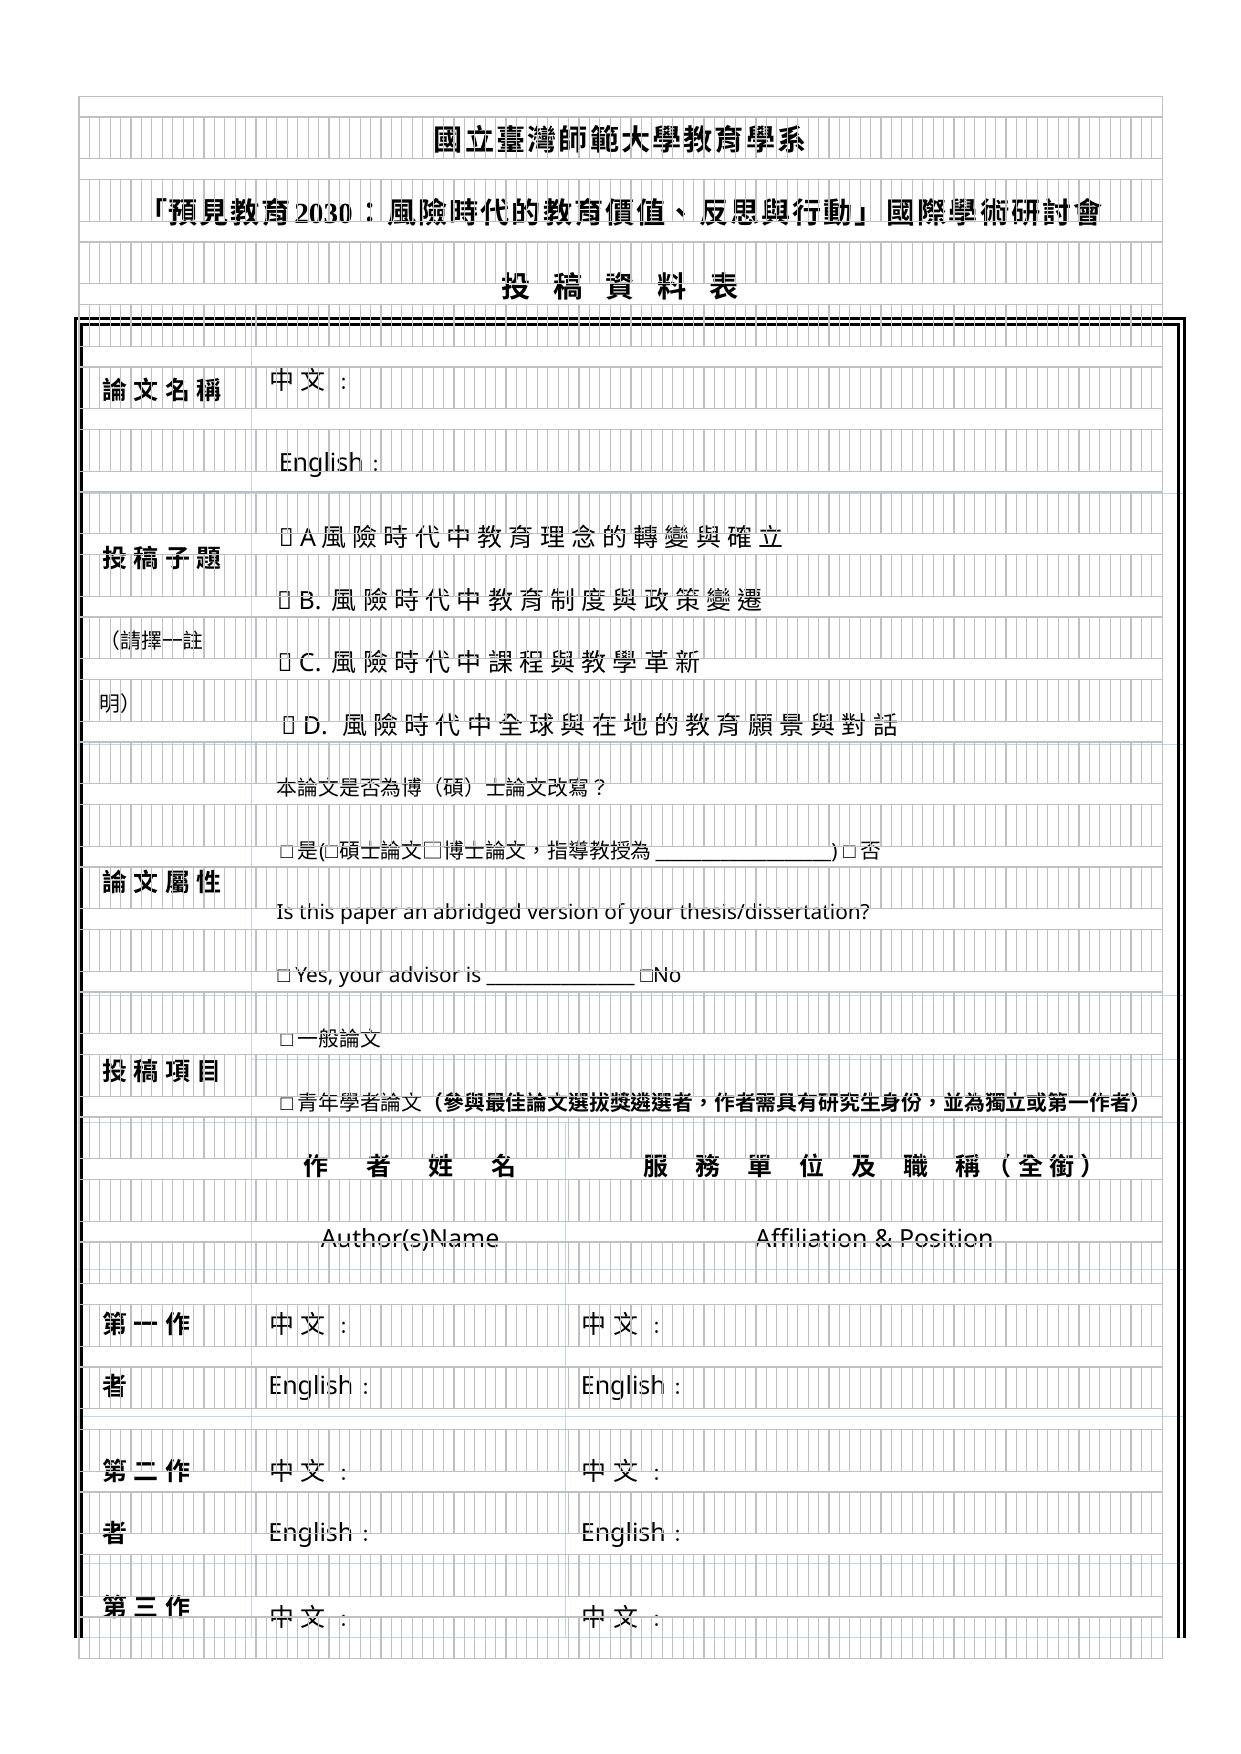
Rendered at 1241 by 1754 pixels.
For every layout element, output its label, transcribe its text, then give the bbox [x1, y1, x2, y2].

table_cell  A風險時代中教育理念的轉變與確立  B. 風險時代中教育制度與政策變遷  C. 風險時代中課程與教學革新  D. 風險時代中全球與在地的教育願景與對話 [252, 722, 1162, 741]
table_header 中文﹕ English﹕ [382, 430, 391, 471]
table_header 論文名稱 [173, 430, 183, 471]
table_cell 中文﹕ English﹕ [423, 1430, 433, 1471]
text 投 稿 資 料 表 [423, 243, 433, 283]
table_cell 中文﹕ English﹕ [252, 1284, 565, 1304]
text 國立臺灣師範大學教育學系 [965, 118, 974, 158]
table_cell 中文﹕ English﹕ [590, 1493, 599, 1533]
table_cell 中文﹕ English﹕ [715, 1430, 724, 1471]
table_header 中文﹕ English﹕ [298, 368, 308, 408]
table_cell 論文屬性 [163, 930, 172, 971]
text 投 稿 資 料 表 [1080, 243, 1089, 283]
table_cell [267, 996, 276, 1033]
table_cell 第二作 者 [121, 1430, 130, 1471]
table_cell [132, 1180, 141, 1221]
table_cell 投稿項目 [215, 996, 224, 1033]
table_cell 中文﹕ English﹕ [736, 1430, 745, 1471]
table_cell 論文屬性 [142, 805, 151, 846]
table_cell 第三作 者 [116, 1597, 170, 1616]
table_header 中文﹕ English﹕ [340, 368, 349, 408]
table_header 論文名稱 [194, 368, 203, 408]
text 投 稿 資 料 表 [527, 243, 537, 283]
text 投 稿 資 料 表 [705, 243, 714, 283]
table_cell 投稿子題 （請擇一註明） [236, 680, 245, 721]
text 國立臺灣師範大學教育學系 [257, 118, 266, 158]
table_cell 中文﹕ English﹕ [434, 1493, 443, 1533]
table_header 中文﹕ English﹕ [600, 430, 610, 471]
table_cell 第二作 者 [142, 1430, 151, 1462]
table_header 中文﹕ English﹕ [746, 430, 755, 471]
table_cell 第三作 者 [90, 1618, 99, 1637]
table_cell 第一作 者 [152, 1270, 162, 1283]
table_cell [913, 996, 922, 1033]
table_cell [83, 1222, 251, 1241]
table_cell 投稿子題 （請擇一註明） [132, 680, 141, 721]
table_cell 論文屬性 [205, 892, 214, 908]
text 投 稿 資 料 表 [1007, 243, 1016, 283]
table_cell [434, 996, 443, 1033]
text 投 稿 資 料 表 [1142, 243, 1151, 283]
table_cell 第一作 者 [173, 1368, 183, 1408]
text 國立臺灣師範大學教育學系 [621, 118, 630, 158]
table_cell 投稿子題 （請擇一註明） [194, 555, 203, 596]
text 投 稿 資 料 表 [996, 243, 1005, 283]
table_cell 中文﹕ English﹕ [371, 1493, 380, 1533]
table_cell 中文﹕ English﹕ [986, 1493, 995, 1533]
table_cell 投稿子題 （請擇一註明） [173, 560, 183, 596]
table_cell [173, 1180, 183, 1221]
text 投 稿 資 料 表 [611, 243, 620, 280]
table_cell 中文﹕ English﹕ [1059, 1368, 1068, 1408]
table_header 中文﹕ English﹕ [705, 430, 714, 471]
table_header 中文﹕ English﹕ [330, 368, 339, 408]
table_cell 中文﹕ English﹕ [1152, 1493, 1162, 1533]
table_cell 第一作 者 [173, 1270, 183, 1283]
table_cell [882, 996, 891, 1033]
table_cell 中文﹕ English﹕ [580, 1430, 589, 1471]
table_cell [163, 1123, 172, 1158]
table_cell 中文﹕ English﹕ [590, 1368, 599, 1408]
table_cell 投稿項目 [142, 1073, 151, 1096]
table_header 中文﹕ English﹕ [1059, 368, 1068, 408]
table_cell 投稿項目 [111, 996, 120, 1033]
table_cell 中文﹕ English﹕ [486, 1564, 495, 1596]
table_header 中文﹕ English﹕ [444, 368, 453, 408]
table_cell [486, 996, 495, 1033]
table_cell 中文﹕ English﹕ [1132, 1493, 1141, 1533]
table_header 論文名稱 [246, 368, 251, 408]
table_header 中文﹕ English﹕ [663, 430, 672, 471]
table_cell 中文﹕ English﹕ [361, 1430, 370, 1471]
table_cell 中文﹕ English﹕ [944, 1305, 953, 1346]
table_cell 中文﹕ English﹕ [444, 1564, 453, 1596]
table_cell 投稿子題 （請擇一註明） [111, 494, 120, 533]
text 國立臺灣師範大學教育學系 [423, 118, 433, 158]
table_header 中文﹕ English﹕ [725, 430, 735, 471]
table_header 論文名稱 [205, 430, 214, 471]
text 投 稿 資 料 表 [1069, 243, 1078, 283]
text 國立臺灣師範大學教育學系 [1027, 118, 1037, 158]
text 國立臺灣師範大學教育學系 [486, 118, 495, 158]
table_cell [871, 996, 880, 1033]
table_cell 中文﹕ English﹕ [777, 1564, 787, 1596]
table_cell 論文屬性 [152, 805, 162, 846]
table_cell 論文屬性 [111, 879, 120, 908]
table_cell 中文﹕ English﹕ [611, 1430, 620, 1471]
table_cell 中文﹕ English﹕ [1080, 1493, 1089, 1533]
table_cell 第一作 者 [246, 1368, 251, 1408]
table_cell [163, 1180, 172, 1221]
table_cell [996, 996, 1005, 1033]
table_cell 投稿子題 （請擇一註明） [132, 618, 141, 658]
text 投 稿 資 料 表 [194, 243, 203, 283]
table_cell 中文﹕ English﹕ [652, 1305, 662, 1346]
table_cell 中文﹕ English﹕ [1080, 1430, 1089, 1471]
table_cell 中文﹕ English﹕ [652, 1564, 662, 1596]
text 投 稿 資 料 表 [923, 243, 933, 283]
table_cell 第三作 者 [205, 1564, 214, 1596]
table_cell 中文﹕ English﹕ [882, 1493, 891, 1533]
table_cell 第三作 者 [246, 1564, 251, 1596]
table_cell 中文﹕ English﹕ [861, 1493, 870, 1533]
text 國立臺灣師範大學教育學系 [100, 118, 110, 158]
text 投 稿 資 料 表 [840, 243, 849, 283]
table_header 論文名稱 [225, 430, 235, 471]
table_cell 論文屬性 [215, 868, 224, 908]
table_cell 第一作 者 [83, 1409, 251, 1416]
table_cell 論文屬性 [111, 930, 120, 971]
text 投 稿 資 料 表 [236, 243, 245, 283]
table_header 論文名稱 [246, 430, 251, 471]
table_cell 中文﹕ English﹕ [892, 1430, 901, 1471]
table_cell [475, 996, 485, 1033]
text 國立臺灣師範大學教育學系 [1080, 118, 1089, 158]
table_cell 中文﹕ English﹕ [871, 1564, 880, 1596]
table_cell [1121, 996, 1130, 1033]
table_cell 中文﹕ English﹕ [1163, 1417, 1177, 1563]
table_header 論文名稱 [194, 430, 203, 471]
table_cell 中文﹕ English﹕ [871, 1368, 880, 1408]
table_cell 中文﹕ English﹕ [1152, 1564, 1162, 1596]
table_cell 服 務 單 位 及 職 稱（全銜） Affiliation & Position [566, 1159, 1162, 1179]
table_cell [194, 1123, 203, 1158]
table_cell [684, 996, 693, 1033]
table_cell 第一作 者 [90, 1305, 99, 1346]
table_cell 中文﹕ English﹕ [840, 1430, 849, 1471]
table_cell 中文﹕ English﹕ [580, 1368, 589, 1408]
table_cell 第二作 者 [90, 1493, 99, 1533]
text 國立臺灣師範大學教育學系 [1059, 118, 1068, 158]
text 國立臺灣師範大學教育學系 [861, 118, 870, 158]
table_cell 論文屬性 [100, 930, 110, 971]
table_cell [850, 996, 860, 1033]
table_cell [205, 1243, 214, 1269]
table_cell  A風險時代中教育理念的轉變與確立  B. 風險時代中教育制度與政策變遷  C. 風險時代中課程與教學革新  D. 風險時代中全球與在地的教育願景與對話 [252, 534, 1162, 554]
table_cell 中文﹕ English﹕ [767, 1305, 776, 1346]
table_cell 中文﹕ English﹕ [402, 1368, 412, 1408]
text 投 稿 資 料 表 [767, 243, 776, 283]
table_cell 第三作 者 [132, 1564, 141, 1596]
table_cell 中文﹕ English﹕ [423, 1305, 433, 1346]
text 國立臺灣師範大學教育學系 [767, 118, 776, 158]
table_header 中文﹕ English﹕ [757, 430, 766, 471]
table_cell 中文﹕ English﹕ [538, 1305, 547, 1346]
table_cell 論文屬性 [236, 868, 245, 908]
table_cell [1059, 996, 1068, 1033]
table_header 中文﹕ English﹕ [517, 430, 526, 471]
table_header 論文名稱 [90, 430, 99, 471]
table_cell 中文﹕ English﹕ [475, 1305, 485, 1346]
table_header 中文﹕ English﹕ [1121, 430, 1130, 471]
table_cell 中文﹕ English﹕ [840, 1493, 849, 1533]
text 國立臺灣師範大學教育學系 [1048, 118, 1058, 158]
table_header 論文名稱 [111, 368, 120, 384]
table_cell 論文屬性 [225, 930, 235, 971]
table_cell 第二作 者 [173, 1493, 183, 1533]
table_cell [173, 1123, 183, 1158]
table_cell 投稿子題 （請擇一註明） [163, 494, 172, 533]
table_header 中文﹕ English﹕ [902, 430, 912, 471]
text 投 稿 資 料 表 [538, 243, 547, 283]
table_cell 中文﹕ English﹕ [298, 1430, 308, 1471]
table_header 中文﹕ English﹕ [1132, 430, 1141, 471]
table_cell 中文﹕ English﹕ [871, 1305, 880, 1346]
table_header 中文﹕ English﹕ [934, 430, 943, 471]
table_cell 中文﹕ English﹕ [788, 1368, 797, 1408]
table_cell [548, 996, 558, 1033]
table_cell 中文﹕ English﹕ [986, 1430, 995, 1471]
text 國立臺灣師範大學教育學系 [590, 118, 599, 158]
table_cell [1069, 996, 1078, 1033]
table_header 中文﹕ English﹕ [319, 368, 328, 408]
table_cell [382, 996, 391, 1033]
table_cell 中文﹕ English﹕ [288, 1368, 297, 1408]
table_cell 中文﹕ English﹕ [319, 1493, 328, 1533]
table_cell 第二作 者 [236, 1430, 245, 1471]
text 投 稿 資 料 表 [225, 243, 235, 283]
table_cell 中文﹕ English﹕ [1017, 1305, 1026, 1346]
table_cell 中文﹕ English﹕ [996, 1368, 1005, 1408]
table_cell 論文屬性 [132, 868, 141, 908]
text 投 稿 資 料 表 [1048, 243, 1058, 283]
text 投 稿 資 料 表 [496, 243, 505, 283]
table_cell 中文﹕ English﹕ [590, 1564, 599, 1596]
table_cell 中文﹕ English﹕ [309, 1493, 318, 1533]
text 投 稿 資 料 表 [715, 243, 724, 274]
table_cell 論文屬性 [246, 745, 251, 783]
table_header 中文﹕ English﹕ [830, 368, 839, 408]
table_cell 中文﹕ English﹕ [382, 1564, 391, 1596]
text 國立臺灣師範大學教育學系 [152, 118, 162, 158]
table_cell [965, 996, 974, 1033]
table_cell 中文﹕ English﹕ [1163, 1270, 1177, 1416]
table_cell [236, 1123, 245, 1158]
table_header 中文﹕ English﹕ [632, 430, 641, 471]
table_header 中文﹕ English﹕ [350, 430, 360, 459]
table_cell 中文﹕ English﹕ [288, 1305, 297, 1346]
table_cell [246, 1180, 251, 1221]
text 投 稿 資 料 表 [361, 243, 370, 283]
text 國立臺灣師範大學教育學系 [267, 118, 276, 158]
table_cell 中文﹕ English﹕ [465, 1430, 474, 1471]
text 投 稿 資 料 表 [319, 243, 328, 283]
table_cell [725, 996, 735, 1033]
table_cell [90, 1123, 99, 1158]
table_cell 中文﹕ English﹕ [475, 1368, 485, 1408]
table_header 中文﹕ English﹕ [642, 430, 651, 471]
table_cell □青年學者論文（參與最佳論文選拔獎遴選者，作者需具有研究生身份，並為獨立或第一作者） [252, 1097, 1162, 1116]
table_cell 中文﹕ English﹕ [725, 1493, 735, 1533]
table_header 論文名稱 [132, 368, 141, 408]
table_cell 論文屬性 [83, 972, 251, 991]
table_cell 中文﹕ English﹕ [413, 1305, 422, 1346]
table_header 論文名稱 [83, 368, 89, 408]
text 國立臺灣師範大學教育學系 [163, 118, 172, 158]
table_cell 中文﹕ English﹕ [600, 1430, 610, 1471]
table_cell 中文﹕ English﹕ [569, 1430, 578, 1471]
text 投 稿 資 料 表 [267, 243, 276, 283]
text 投 稿 資 料 表 [121, 243, 130, 283]
table_cell 中文﹕ English﹕ [382, 1305, 391, 1346]
text 國立臺灣師範大學教育學系 [121, 118, 130, 158]
table_cell 投稿子題 （請擇一註明） [142, 560, 151, 596]
table_cell 中文﹕ English﹕ [830, 1368, 839, 1408]
table_cell 投稿子題 （請擇一註明） [121, 494, 130, 533]
text 國立臺灣師範大學教育學系 [330, 118, 339, 158]
table_cell [517, 996, 526, 1033]
table_cell 論文屬性 [90, 868, 99, 908]
table_cell 投稿子題 （請擇一註明） [100, 555, 110, 596]
table_header 論文名稱 [173, 400, 183, 408]
table_cell 中文﹕ English﹕ [252, 1347, 565, 1366]
table_cell [527, 996, 537, 1033]
table_cell 第二作 者 [100, 1493, 110, 1533]
table_cell [1048, 996, 1058, 1033]
table_cell 中文﹕ English﹕ [632, 1564, 641, 1596]
table_cell 投稿項目 [205, 1080, 214, 1096]
table_header 中文﹕ English﹕ [569, 368, 578, 408]
table_header 中文﹕ English﹕ [621, 430, 630, 471]
text 投 稿 資 料 表 [288, 243, 297, 283]
table_cell [809, 996, 818, 1033]
table_cell [423, 996, 433, 1033]
text 投 稿 資 料 表 [892, 243, 901, 283]
table_cell 中文﹕ English﹕ [673, 1564, 683, 1596]
table_cell 第一作 者 [83, 1284, 251, 1304]
table_cell 中文﹕ English﹕ [1111, 1368, 1120, 1408]
table_cell 論文屬性 [142, 888, 151, 908]
table_cell [611, 996, 620, 1033]
table_header 論文名稱 [163, 430, 172, 471]
table_cell [121, 1180, 130, 1221]
table_cell 中文﹕ English﹕ [1111, 1493, 1120, 1533]
table_cell 投稿項目 [100, 996, 110, 1033]
table_cell 中文﹕ English﹕ [632, 1430, 641, 1471]
table_cell 本論文是否為博（碩）士論文改寫？ □是(□碩士論文□博士論文，指導教授為___________________) □否 Is this paper an abridged version of your thesis/dissertation? □ Yes, your advisor is ________________ □No [1163, 745, 1177, 995]
table_header 中文﹕ English﹕ [705, 368, 714, 408]
table_cell 論文屬性 [83, 847, 251, 866]
table_cell 第三作 者 [142, 1618, 151, 1637]
table_header 中文﹕ English﹕ [444, 430, 453, 471]
table_cell 中文﹕ English﹕ [642, 1564, 651, 1596]
text 國立臺灣師範大學教育學系 [944, 118, 953, 158]
table_cell 中文﹕ English﹕ [413, 1430, 422, 1471]
table_cell 第二作 者 [225, 1430, 235, 1471]
text 國立臺灣師範大學教育學系 [840, 118, 849, 158]
table_cell 論文屬性 [225, 868, 235, 908]
table_header 中文﹕ English﹕ [632, 368, 641, 408]
table_header 中文﹕ English﹕ [944, 368, 953, 408]
table_header 中文﹕ English﹕ [798, 430, 808, 471]
table_cell 論文屬性 [100, 805, 110, 846]
table_cell 中文﹕ English﹕ [642, 1305, 651, 1346]
table_cell 中文﹕ English﹕ [621, 1564, 630, 1596]
table_header 中文﹕ English﹕ [819, 368, 828, 408]
text 投 稿 資 料 表 [694, 243, 703, 283]
table_cell 中文﹕ English﹕ [507, 1368, 516, 1408]
table_cell 中文﹕ English﹕ [913, 1305, 922, 1346]
table_header 中文﹕ English﹕ [986, 430, 995, 471]
table_header 中文﹕ English﹕ [382, 368, 391, 408]
table_header 中文﹕ English﹕ [402, 368, 412, 408]
table_cell 中文﹕ English﹕ [652, 1493, 662, 1529]
table_cell 本論文是否為博（碩）士論文改寫？ □是(□碩士論文□博士論文，指導教授為___________________) □否 Is this paper an abridged version of your thesis/dissertation? □ Yes, your advisor is ________________ □No [252, 972, 1162, 991]
table_cell 中文﹕ English﹕ [566, 1284, 1162, 1304]
text 投 稿 資 料 表 [934, 243, 943, 283]
table_cell 投稿子題 （請擇一註明） [205, 680, 214, 721]
table_cell 第二作 者 [173, 1430, 183, 1467]
table_cell [392, 996, 401, 1033]
table_cell 中文﹕ English﹕ [975, 1493, 985, 1533]
table_cell 中文﹕ English﹕ [684, 1564, 693, 1596]
table_cell 論文屬性 [121, 745, 130, 783]
table_cell 中文﹕ English﹕ [319, 1564, 328, 1596]
table_cell 投稿項目 [90, 1055, 99, 1096]
table_cell 第三作 者 [83, 1618, 89, 1637]
text 投 稿 資 料 表 [850, 243, 860, 283]
table_header 論文名稱 [83, 409, 251, 429]
table_cell [444, 996, 453, 1033]
table_cell 中文﹕ English﹕ [548, 1430, 558, 1471]
table_header 論文名稱 [246, 326, 251, 346]
table_cell 中文﹕ English﹕ [1121, 1493, 1130, 1533]
table_cell 中文﹕ English﹕ [1007, 1564, 1016, 1596]
table_cell [1142, 996, 1151, 1033]
table_cell 中文﹕ English﹕ [580, 1564, 589, 1596]
table_header 論文名稱 [132, 430, 141, 471]
table_cell 中文﹕ English﹕ [632, 1368, 641, 1408]
table_cell 中文﹕ English﹕ [252, 1417, 565, 1429]
table_cell 中文﹕ English﹕ [1121, 1305, 1130, 1346]
table_cell 第一作 者 [215, 1368, 224, 1408]
text 投 稿 資 料 表 [725, 243, 735, 274]
text 投 稿 資 料 表 [402, 243, 412, 283]
table_cell 第三作 者 [142, 1564, 151, 1596]
table_header 中文﹕ English﹕ [559, 368, 568, 408]
table_cell 作 者 姓 名 Author(s)Name [252, 1222, 565, 1241]
table_cell 第一作 者 [100, 1270, 110, 1283]
table_cell 論文屬性 [163, 805, 172, 846]
table_cell 中文﹕ English﹕ [1163, 1564, 1177, 1637]
table_cell 中文﹕ English﹕ [830, 1493, 839, 1533]
table_cell 中文﹕ English﹕ [267, 1305, 276, 1346]
table_header 論文名稱 [83, 347, 251, 366]
table_header 中文﹕ English﹕ [600, 368, 610, 408]
table_cell 中文﹕ English﹕ [340, 1305, 349, 1346]
table_cell 論文屬性 [225, 805, 235, 846]
table_cell 中文﹕ English﹕ [580, 1305, 589, 1346]
table_cell 第一作 者 [142, 1368, 151, 1408]
table_cell 中文﹕ English﹕ [673, 1305, 683, 1346]
table_cell 中文﹕ English﹕ [527, 1564, 537, 1596]
table_header 中文﹕ English﹕ [309, 430, 318, 462]
table_header 中文﹕ English﹕ [475, 430, 485, 471]
table_cell 論文屬性 [215, 805, 224, 846]
table_cell 第一作 者 [111, 1270, 120, 1283]
table_cell 中文﹕ English﹕ [663, 1368, 672, 1408]
table_cell 投稿項目 [205, 996, 214, 1033]
text 國立臺灣師範大學教育學系 [705, 118, 714, 158]
table_header 中文﹕ English﹕ [288, 368, 297, 408]
text 投 稿 資 料 表 [1038, 243, 1047, 283]
table_cell 投稿項目 [152, 1055, 162, 1096]
table_header 論文名稱 [236, 430, 245, 471]
table_cell 論文屬性 [90, 745, 99, 783]
text 國立臺灣師範大學教育學系 [111, 118, 120, 158]
text 國立臺灣師範大學教育學系 [455, 118, 464, 158]
table_header 中文﹕ English﹕ [1027, 368, 1037, 408]
table_cell [590, 996, 599, 1033]
table_cell 中文﹕ English﹕ [611, 1564, 620, 1596]
table_cell 投稿項目 [173, 996, 183, 1033]
table_cell 中文﹕ English﹕ [923, 1430, 933, 1471]
table_cell 投稿子題 （請擇一註明） [215, 555, 224, 596]
text 投 稿 資 料 表 [163, 243, 172, 283]
table_cell 中文﹕ English﹕ [1142, 1430, 1151, 1471]
table_cell 中文﹕ English﹕ [517, 1430, 526, 1471]
table_cell 中文﹕ English﹕ [517, 1305, 526, 1346]
table_cell 中文﹕ English﹕ [1059, 1564, 1068, 1596]
table_header 中文﹕ English﹕ [996, 368, 1005, 408]
table_header 中文﹕ English﹕ [1038, 368, 1047, 408]
text 國立臺灣師範大學教育學系 [184, 118, 193, 158]
table_cell 論文屬性 [173, 805, 183, 846]
table_cell [184, 1123, 193, 1158]
table_cell [955, 996, 964, 1033]
text 國立臺灣師範大學教育學系 [194, 118, 203, 158]
table_header 論文名稱 [142, 396, 151, 408]
text 投 稿 資 料 表 [100, 243, 110, 283]
table_header 中文﹕ English﹕ [298, 430, 308, 471]
table_cell 中文﹕ English﹕ [465, 1564, 474, 1596]
table_header 論文名稱 [142, 326, 151, 346]
table_header 中文﹕ English﹕ [871, 368, 880, 408]
table_cell 中文﹕ English﹕ [350, 1430, 360, 1471]
table_cell [83, 1243, 89, 1269]
table_cell 論文屬性 [132, 930, 141, 971]
table_header 中文﹕ English﹕ [871, 430, 880, 471]
table_cell 投稿子題 （請擇一註明） [205, 494, 214, 533]
table_cell 第一作 者 [236, 1368, 245, 1408]
table_cell [1100, 996, 1110, 1033]
table_header 中文﹕ English﹕ [1027, 430, 1037, 471]
text 國立臺灣師範大學教育學系 [736, 118, 745, 158]
table_cell 論文屬性 [163, 868, 172, 908]
table_header 中文﹕ English﹕ [965, 430, 974, 471]
table_cell 中文﹕ English﹕ [257, 1368, 266, 1408]
table_cell 中文﹕ English﹕ [1080, 1368, 1089, 1408]
table_cell 中文﹕ English﹕ [934, 1430, 943, 1471]
table_cell [236, 1243, 245, 1269]
table_cell 中文﹕ English﹕ [1069, 1564, 1078, 1596]
table_cell 中文﹕ English﹕ [861, 1368, 870, 1408]
table_header 中文﹕ English﹕ [684, 368, 693, 408]
table_cell 論文屬性 [121, 868, 130, 908]
table_cell 中文﹕ English﹕ [913, 1368, 922, 1408]
table_cell 中文﹕ English﹕ [757, 1564, 766, 1596]
table_cell 第二作 者 [83, 1472, 251, 1491]
table_cell 中文﹕ English﹕ [715, 1493, 724, 1533]
table_cell 中文﹕ English﹕ [257, 1305, 266, 1346]
text 投 稿 資 料 表 [559, 243, 568, 275]
table_cell 第二作 者 [83, 1534, 251, 1554]
text 投 稿 資 料 表 [215, 243, 224, 283]
table_cell 中文﹕ English﹕ [777, 1368, 787, 1408]
text 投 稿 資 料 表 [475, 243, 485, 283]
table_cell 第三作 者 [111, 1618, 120, 1637]
text 國立臺灣師範大學教育學系 [142, 118, 151, 158]
table_cell 中文﹕ English﹕ [319, 1368, 328, 1408]
table_cell 中文﹕ English﹕ [527, 1493, 537, 1533]
table_cell 中文﹕ English﹕ [1027, 1368, 1037, 1408]
text 投 稿 資 料 表 [205, 243, 214, 283]
table_cell 中文﹕ English﹕ [767, 1368, 776, 1408]
table_header 論文名稱 [111, 387, 120, 408]
text 國立臺灣師範大學教育學系 [798, 118, 808, 158]
table_cell 第三作 者 [236, 1564, 245, 1596]
table_cell 投稿項目 [236, 1055, 245, 1096]
table_cell 中文﹕ English﹕ [444, 1368, 453, 1408]
text 投 稿 資 料 表 [580, 243, 589, 283]
text 國立臺灣師範大學教育學系 [1152, 118, 1162, 158]
text 投 稿 資 料 表 [569, 243, 578, 275]
table_cell [142, 1243, 151, 1269]
table_cell 中文﹕ English﹕ [934, 1493, 943, 1533]
table_cell 中文﹕ English﹕ [1100, 1493, 1110, 1533]
table_cell 第三作 者 [132, 1618, 141, 1637]
table_header 中文﹕ English﹕ [486, 430, 495, 471]
table_header 論文名稱 [163, 368, 172, 408]
text 投 稿 資 料 表 [465, 243, 474, 283]
table_cell 投稿項目 [173, 1077, 183, 1096]
table_cell 中文﹕ English﹕ [1059, 1493, 1068, 1533]
table_cell 中文﹕ English﹕ [455, 1430, 464, 1471]
table_cell 中文﹕ English﹕ [538, 1368, 547, 1408]
table_cell 第一作 者 [142, 1270, 151, 1283]
table_cell [83, 1123, 89, 1158]
text 國立臺灣師範大學教育學系 [777, 118, 787, 158]
table_cell 中文﹕ English﹕ [1121, 1430, 1130, 1471]
text 投 稿 資 料 表 [673, 243, 683, 283]
table_cell 中文﹕ English﹕ [798, 1368, 808, 1408]
table_cell 中文﹕ English﹕ [423, 1564, 433, 1596]
table_cell [559, 996, 568, 1033]
table_header 論文名稱 [173, 326, 183, 346]
table_header 中文﹕ English﹕ [580, 430, 589, 471]
table_cell [83, 1159, 251, 1179]
table_header 中文﹕ English﹕ [694, 368, 703, 408]
table_cell 中文﹕ English﹕ [996, 1493, 1005, 1533]
table_cell 中文﹕ English﹕ [1059, 1305, 1068, 1346]
table_header 論文名稱 [236, 326, 245, 346]
table_header 中文﹕ English﹕ [277, 430, 287, 471]
text 國立臺灣師範大學教育學系 [809, 118, 818, 158]
table_cell 投稿子題 （請擇一註明） [215, 494, 224, 533]
table_cell 第三作 者 [173, 1564, 183, 1596]
table_cell 中文﹕ English﹕ [402, 1564, 412, 1596]
text 「預見教育2030：風險時代的教育價值、反思與行動」國際學術研討會 [66, 169, 78, 232]
table_header 中文﹕ English﹕ [736, 368, 745, 408]
table_cell 第一作 者 [111, 1329, 120, 1346]
table_header 中文﹕ English﹕ [1163, 320, 1181, 493]
table_header 中文﹕ English﹕ [527, 430, 537, 471]
table_cell 投稿子題 （請擇一註明） [184, 555, 193, 596]
table_header 論文名稱 [111, 430, 120, 471]
text 投 稿 資 料 表 [1100, 243, 1110, 283]
table_header 中文﹕ English﹕ [455, 430, 464, 471]
table_cell 第一作 者 [132, 1368, 141, 1408]
table_cell 第三作 者 [90, 1564, 99, 1596]
table_cell 中文﹕ English﹕ [663, 1305, 672, 1346]
table_cell 投稿項目 [152, 996, 162, 1033]
table_cell [121, 1243, 130, 1269]
table_header 中文﹕ English﹕ [507, 368, 516, 408]
table_cell [1163, 1060, 1177, 1122]
table_cell 第二作 者 [225, 1493, 235, 1533]
table_cell 中文﹕ English﹕ [809, 1305, 818, 1346]
table_cell 中文﹕ English﹕ [882, 1564, 891, 1596]
table_cell 第三作 者 [194, 1564, 203, 1596]
table_header 論文名稱 [100, 430, 110, 471]
table_cell 中文﹕ English﹕ [350, 1368, 360, 1408]
table_cell 中文﹕ English﹕ [788, 1564, 797, 1596]
table_cell 中文﹕ English﹕ [1038, 1430, 1047, 1471]
table_cell 第一作 者 [100, 1368, 110, 1408]
table_cell [361, 996, 370, 1032]
table_header 論文名稱 [152, 326, 162, 346]
table_cell 論文屬性 [205, 868, 214, 877]
table_cell 中文﹕ English﹕ [548, 1305, 558, 1346]
table_cell 第三作 者 [205, 1618, 214, 1637]
table_cell 中文﹕ English﹕ [257, 1493, 266, 1533]
table_header 中文﹕ English﹕ [642, 368, 651, 408]
table_cell 中文﹕ English﹕ [527, 1305, 537, 1346]
table_cell 投稿子題 （請擇一註明） [142, 680, 151, 721]
table_cell 中文﹕ English﹕ [986, 1368, 995, 1408]
table_cell 中文﹕ English﹕ [559, 1368, 565, 1408]
text 投 稿 資 料 表 [257, 243, 266, 283]
table_cell 投稿子題 （請擇一註明） [225, 555, 235, 596]
table_cell 中文﹕ English﹕ [1132, 1368, 1141, 1408]
table_cell 中文﹕ English﹕ [475, 1564, 485, 1596]
table_cell 第三作 者 [111, 1564, 120, 1596]
table_header 中文﹕ English﹕ [788, 430, 797, 471]
table_cell 中文﹕ English﹕ [642, 1430, 651, 1471]
text 國立臺灣師範大學教育學系 [1132, 118, 1141, 158]
table_cell 中文﹕ English﹕ [955, 1493, 964, 1533]
text 國立臺灣師範大學教育學系 [955, 118, 964, 158]
table_cell 中文﹕ English﹕ [913, 1493, 922, 1533]
table_cell 中文﹕ English﹕ [1111, 1430, 1120, 1471]
table_cell 第一作 者 [184, 1368, 193, 1408]
table_cell 中文﹕ English﹕ [371, 1564, 380, 1596]
table_cell 第二作 者 [163, 1493, 172, 1533]
table_cell 第一作 者 [194, 1305, 203, 1346]
table_cell 中文﹕ English﹕ [1027, 1493, 1037, 1533]
table_cell 中文﹕ English﹕ [382, 1493, 391, 1533]
table_cell 中文﹕ English﹕ [694, 1305, 703, 1346]
table_header 中文﹕ English﹕ [434, 368, 443, 408]
table_cell [152, 1243, 162, 1269]
table_header 中文﹕ English﹕ [934, 368, 943, 408]
table_header 中文﹕ English﹕ [465, 368, 474, 408]
text 國立臺灣師範大學教育學系 [371, 118, 380, 158]
table_header 中文﹕ English﹕ [902, 368, 912, 408]
table_header 中文﹕ English﹕ [371, 430, 380, 471]
table_header 中文﹕ English﹕ [1100, 368, 1110, 408]
table_cell 中文﹕ English﹕ [788, 1305, 797, 1346]
table_cell 論文屬性 [173, 745, 183, 783]
table_cell 中文﹕ English﹕ [684, 1493, 693, 1533]
table_cell [1152, 996, 1162, 1033]
text 國立臺灣師範大學教育學系 [652, 118, 662, 158]
table_cell 第一作 者 [205, 1270, 214, 1283]
table_cell [1163, 996, 1177, 1059]
table_cell 中文﹕ English﹕ [517, 1368, 526, 1408]
table_cell 論文屬性 [100, 868, 110, 908]
table_header 論文名稱 [225, 368, 235, 408]
table_cell 中文﹕ English﹕ [1090, 1305, 1099, 1346]
table_cell 投稿子題 （請擇一註明） [142, 494, 151, 533]
table_cell 中文﹕ English﹕ [569, 1368, 578, 1408]
table_cell 第三作 者 [83, 1597, 113, 1616]
table_cell 中文﹕ English﹕ [705, 1564, 714, 1596]
text 國立臺灣師範大學教育學系 [413, 118, 422, 158]
table_cell 論文屬性 [152, 868, 162, 908]
text 國立臺灣師範大學教育學系 [392, 118, 401, 158]
table_cell 中文﹕ English﹕ [1069, 1305, 1078, 1346]
table_header 中文﹕ English﹕ [892, 430, 901, 471]
table_cell 中文﹕ English﹕ [663, 1564, 672, 1596]
table_cell 中文﹕ English﹕ [944, 1564, 953, 1596]
table_header 中文﹕ English﹕ [725, 368, 735, 408]
text 國立臺灣師範大學教育學系 [361, 118, 370, 158]
table_cell [652, 996, 662, 1033]
table_cell [298, 996, 308, 1033]
text 國立臺灣師範大學教育學系 [986, 118, 995, 158]
table_cell 中文﹕ English﹕ [809, 1564, 818, 1596]
table_cell 第二作 者 [111, 1430, 120, 1462]
table_cell 中文﹕ English﹕ [1048, 1493, 1058, 1533]
table_cell 投稿項目 [83, 1097, 251, 1116]
text 投 稿 資 料 表 [173, 243, 183, 283]
table_cell 中文﹕ English﹕ [288, 1493, 297, 1533]
table_cell 中文﹕ English﹕ [944, 1493, 953, 1533]
table_cell 論文屬性 [83, 745, 89, 783]
table_cell 中文﹕ English﹕ [538, 1493, 547, 1533]
table_cell 中文﹕ English﹕ [330, 1430, 339, 1471]
text 「預見教育2030：風險時代的教育價值、反思與行動」國際學術研討會 [80, 222, 1162, 232]
table_cell 論文屬性 [246, 930, 251, 971]
table_cell 中文﹕ English﹕ [684, 1368, 693, 1408]
text 投 稿 資 料 表 [382, 243, 391, 283]
table_header 中文﹕ English﹕ [913, 368, 922, 408]
table_cell 第一作 者 [83, 1305, 89, 1346]
table_cell [184, 1180, 193, 1221]
table_cell 論文屬性 [132, 805, 141, 846]
table_cell 中文﹕ English﹕ [882, 1305, 891, 1346]
table_cell 本論文是否為博（碩）士論文改寫？ □是(□碩士論文□博士論文，指導教授為___________________) □否 Is this paper an abridged version of your thesis/dissertation? □ Yes, your advisor is ________________ □No [252, 847, 1162, 866]
table_header 中文﹕ English﹕ [475, 368, 485, 408]
table_cell 論文屬性 [121, 930, 130, 971]
table_cell 投稿子題 （請擇一註明） [83, 722, 251, 741]
table_cell 服 務 單 位 及 職 稱（全銜） Affiliation & Position [566, 1222, 1162, 1241]
table_header 中文﹕ English﹕ [1017, 430, 1026, 471]
table_cell 中文﹕ English﹕ [1007, 1430, 1016, 1471]
table_cell 中文﹕ English﹕ [850, 1305, 860, 1346]
table_cell 中文﹕ English﹕ [496, 1493, 505, 1533]
table_cell 論文屬性 [184, 930, 193, 971]
table_cell [767, 996, 776, 1033]
text 投 稿 資 料 表 [1121, 243, 1130, 283]
table_cell 論文屬性 [83, 784, 251, 804]
table_cell 中文﹕ English﹕ [913, 1564, 922, 1596]
table_cell 中文﹕ English﹕ [819, 1305, 828, 1346]
table_cell 中文﹕ English﹕ [267, 1368, 276, 1408]
table_cell 中文﹕ English﹕ [392, 1305, 401, 1346]
table_cell [257, 996, 266, 1033]
table_cell 中文﹕ English﹕ [621, 1430, 630, 1463]
table_cell 中文﹕ English﹕ [298, 1493, 308, 1532]
table_cell 中文﹕ English﹕ [527, 1368, 537, 1408]
table_cell 第一作 者 [173, 1319, 183, 1346]
table_cell 中文﹕ English﹕ [663, 1493, 672, 1533]
table_cell 中文﹕ English﹕ [975, 1368, 985, 1408]
table_header 中文﹕ English﹕ [590, 368, 599, 408]
text 國立臺灣師範大學教育學系 [298, 118, 308, 158]
table_cell 中文﹕ English﹕ [996, 1564, 1005, 1596]
table_header 中文﹕ English﹕ [975, 368, 985, 408]
table_cell 投稿項目 [194, 1055, 203, 1096]
table_cell 中文﹕ English﹕ [350, 1564, 360, 1596]
table_cell 中文﹕ English﹕ [371, 1305, 380, 1346]
table_cell 論文屬性 [236, 745, 245, 783]
table_cell 第二作 者 [205, 1430, 214, 1471]
table_header 中文﹕ English﹕ [1163, 326, 1177, 493]
table_cell 中文﹕ English﹕ [809, 1493, 818, 1533]
table_cell 中文﹕ English﹕ [257, 1430, 266, 1471]
table_cell 論文屬性 [152, 745, 162, 783]
text 國立臺灣師範大學教育學系 [132, 118, 141, 158]
table_cell 投稿子題 （請擇一註明） [236, 494, 245, 533]
text 投 稿 資 料 表 [1152, 243, 1162, 283]
table_header 中文﹕ English﹕ [1080, 368, 1089, 408]
table_cell 中文﹕ English﹕ [923, 1368, 933, 1408]
table_header 論文名稱 [205, 397, 214, 408]
table_cell 中文﹕ English﹕ [1121, 1368, 1130, 1408]
table_cell 中文﹕ English﹕ [871, 1493, 880, 1533]
text 投 稿 資 料 表 [944, 243, 953, 283]
table_cell [309, 996, 318, 1033]
table_cell [100, 1123, 110, 1158]
text 國立臺灣師範大學教育學系 [496, 118, 505, 158]
table_header 中文﹕ English﹕ [288, 430, 297, 471]
text 投 稿 資 料 表 [350, 243, 360, 283]
table_cell 中文﹕ English﹕ [455, 1564, 464, 1596]
table_cell 投稿項目 [121, 996, 130, 1033]
text 投 稿 資 料 表 [986, 243, 995, 283]
table_cell 中文﹕ English﹕ [1038, 1305, 1047, 1346]
text 國立臺灣師範大學教育學系 [1017, 118, 1026, 158]
table_cell 第一作 者 [121, 1368, 130, 1408]
table_cell 論文屬性 [215, 745, 224, 783]
table_cell 中文﹕ English﹕ [330, 1493, 339, 1533]
table_cell 中文﹕ English﹕ [566, 1417, 1162, 1429]
text 投 稿 資 料 表 [66, 243, 78, 306]
text 國立臺灣師範大學教育學系 [746, 118, 755, 158]
table_header 中文﹕ English﹕ [809, 368, 818, 408]
table_cell 中文﹕ English﹕ [1100, 1430, 1110, 1471]
table_cell 投稿子題 （請擇一註明） [205, 568, 214, 596]
text 投 稿 資 料 表 [413, 243, 422, 283]
table_cell 中文﹕ English﹕ [923, 1493, 933, 1533]
table_cell 中文﹕ English﹕ [902, 1430, 912, 1471]
table_header 論文名稱 [121, 368, 130, 408]
table_cell 第一作 者 [184, 1270, 193, 1283]
table_cell 投稿子題 （請擇一註明） [163, 555, 172, 596]
table_header 中文﹕ English﹕ [986, 368, 995, 408]
table_cell 論文屬性 [246, 805, 251, 846]
table_cell 第一作 者 [121, 1305, 130, 1346]
table_header 中文﹕ English﹕ [1017, 368, 1026, 408]
table_cell 投稿子題 （請擇一註明） [205, 618, 214, 658]
table_cell 中文﹕ English﹕ [882, 1430, 891, 1471]
table_cell [205, 1123, 214, 1158]
text 投 稿 資 料 表 [871, 243, 880, 283]
table_cell 中文﹕ English﹕ [465, 1368, 474, 1408]
table_cell 中文﹕ English﹕ [715, 1564, 724, 1596]
table_cell [642, 996, 651, 1033]
table_cell 中文﹕ English﹕ [819, 1430, 828, 1471]
table_cell 中文﹕ English﹕ [611, 1493, 620, 1532]
table_cell 中文﹕ English﹕ [507, 1493, 516, 1533]
table_cell 中文﹕ English﹕ [1017, 1564, 1026, 1596]
table_header 中文﹕ English﹕ [840, 368, 849, 408]
table_cell 第三作 者 [225, 1618, 235, 1637]
table_cell 中文﹕ English﹕ [277, 1564, 287, 1596]
text 國立臺灣師範大學教育學系 [1100, 118, 1110, 158]
table_cell 投稿子題 （請擇一註明） [83, 680, 89, 721]
text 國立臺灣師範大學教育學系 [548, 118, 558, 158]
table_cell 中文﹕ English﹕ [965, 1368, 974, 1408]
table_cell 中文﹕ English﹕ [892, 1493, 901, 1533]
text 國立臺灣師範大學教育學系 [236, 118, 245, 158]
text 投 稿 資 料 表 [486, 243, 495, 283]
table_cell 投稿子題 （請擇一註明） [173, 494, 183, 533]
table_cell 中文﹕ English﹕ [252, 1472, 565, 1491]
table_cell 中文﹕ English﹕ [736, 1564, 745, 1596]
table_cell [788, 996, 797, 1033]
table_cell 中文﹕ English﹕ [267, 1564, 276, 1596]
table_header 中文﹕ English﹕ [590, 430, 599, 471]
table_cell 中文﹕ English﹕ [569, 1564, 578, 1596]
table_cell 中文﹕ English﹕ [496, 1430, 505, 1471]
text 投 稿 資 料 表 [371, 243, 380, 283]
table_cell 中文﹕ English﹕ [486, 1368, 495, 1408]
table_cell [121, 1123, 130, 1158]
table_cell 中文﹕ English﹕ [566, 1534, 1162, 1554]
table_cell 投稿子題 （請擇一註明） [236, 618, 245, 658]
table_header 中文﹕ English﹕ [1142, 430, 1151, 471]
table_cell 中文﹕ English﹕ [694, 1564, 703, 1596]
table_cell 中文﹕ English﹕ [1080, 1564, 1089, 1596]
text 投 稿 資 料 表 [913, 243, 922, 283]
text 投 稿 資 料 表 [184, 243, 193, 283]
table_cell 投稿子題 （請擇一註明） [152, 555, 162, 596]
table_cell 第一作 者 [83, 1347, 251, 1366]
table_cell 中文﹕ English﹕ [423, 1368, 433, 1408]
table_header 中文﹕ English﹕ [413, 368, 422, 408]
table_cell 中文﹕ English﹕ [538, 1430, 547, 1471]
table_cell [111, 1123, 120, 1158]
table_cell [215, 1243, 224, 1269]
text 國立臺灣師範大學教育學系 [173, 118, 183, 158]
text 國立臺灣師範大學教育學系 [517, 118, 526, 158]
table_cell 中文﹕ English﹕ [1027, 1430, 1037, 1471]
table_cell 中文﹕ English﹕ [434, 1305, 443, 1346]
table_cell 第一作 者 [236, 1305, 245, 1346]
table_cell [194, 1180, 203, 1221]
table_cell 中文﹕ English﹕ [298, 1305, 308, 1346]
text 投 稿 資 料 表 [90, 243, 99, 283]
table_cell 本論文是否為博（碩）士論文改寫？ □是(□碩士論文□博士論文，指導教授為___________________) □否 Is this paper an abridged version of your thesis/dissertation? □ Yes, your advisor is ________________ □No [252, 909, 1162, 929]
table_cell [538, 996, 547, 1033]
table_cell 中文﹕ English﹕ [465, 1493, 474, 1533]
table_cell 中文﹕ English﹕ [736, 1493, 745, 1533]
table_cell 中文﹕ English﹕ [902, 1493, 912, 1533]
table_cell 中文﹕ English﹕ [850, 1368, 860, 1408]
table_cell 第一作 者 [194, 1368, 203, 1408]
table_cell 中文﹕ English﹕ [288, 1564, 297, 1596]
table_cell 投稿項目 [184, 996, 193, 1033]
table_cell 中文﹕ English﹕ [361, 1368, 370, 1408]
table_header 中文﹕ English﹕ [371, 368, 380, 408]
text 投 稿 資 料 表 [590, 243, 599, 283]
table_cell [90, 1243, 99, 1269]
table_cell 中文﹕ English﹕ [1152, 1368, 1162, 1408]
table_cell 中文﹕ English﹕ [996, 1430, 1005, 1471]
table_cell [746, 996, 755, 1033]
table_cell 論文屬性 [100, 745, 110, 783]
table_cell 中文﹕ English﹕ [777, 1493, 787, 1533]
table_cell 中文﹕ English﹕ [257, 1564, 266, 1596]
text 投 稿 資 料 表 [684, 243, 693, 283]
text 國立臺灣師範大學教育學系 [1111, 118, 1120, 158]
table_cell 第三作 者 [173, 1618, 183, 1637]
text 國立臺灣師範大學教育學系 [819, 118, 828, 158]
table_cell 中文﹕ English﹕ [1069, 1493, 1078, 1533]
text 投 稿 資 料 表 [777, 243, 787, 283]
table_cell 第三作 者 [100, 1564, 110, 1596]
text 投 稿 資 料 表 [277, 243, 287, 283]
text 國立臺灣師範大學教育學系 [673, 118, 683, 158]
text 投 稿 資 料 表 [830, 243, 839, 283]
table_cell 中文﹕ English﹕ [996, 1305, 1005, 1346]
table_header 中文﹕ English﹕ [1152, 368, 1162, 408]
table_cell 投稿項目 [90, 996, 99, 1033]
table_cell 中文﹕ English﹕ [767, 1430, 776, 1471]
table_cell 第二作 者 [83, 1430, 89, 1471]
table_cell 中文﹕ English﹕ [1142, 1564, 1151, 1596]
table_cell 論文屬性 [142, 745, 151, 783]
text 國立臺灣師範大學教育學系 [350, 118, 360, 158]
table_header 中文﹕ English﹕ [746, 368, 755, 408]
table_cell 中文﹕ English﹕ [746, 1305, 755, 1346]
table_cell 中文﹕ English﹕ [767, 1564, 776, 1596]
table_cell 第一作 者 [83, 1368, 89, 1408]
text 投 稿 資 料 表 [1059, 243, 1068, 283]
table_cell 中文﹕ English﹕ [496, 1368, 505, 1408]
table_cell [225, 1180, 235, 1221]
table_header 中文﹕ English﹕ [955, 368, 964, 408]
table_cell  A風險時代中教育理念的轉變與確立  B. 風險時代中教育制度與政策變遷  C. 風險時代中課程與教學革新  D. 風險時代中全球與在地的教育願景與對話 [252, 597, 1162, 616]
text 國立臺灣師範大學教育學系 [1121, 118, 1130, 158]
table_cell 論文屬性 [236, 930, 245, 971]
table_cell [1111, 996, 1120, 1033]
table_cell [246, 1123, 251, 1158]
text 投 稿 資 料 表 [882, 243, 891, 283]
table_cell 中文﹕ English﹕ [277, 1430, 287, 1463]
text 國立臺灣師範大學教育學系 [1007, 118, 1016, 158]
table_header 中文﹕ English﹕ [1048, 430, 1058, 471]
table_cell 第一作 者 [225, 1305, 235, 1346]
table_cell 中文﹕ English﹕ [1007, 1368, 1016, 1408]
table_cell 投稿子題 （請擇一註明） [83, 618, 89, 658]
text 國立臺灣師範大學教育學系 [288, 118, 297, 158]
table_cell 中文﹕ English﹕ [444, 1305, 453, 1346]
table_cell 第二作 者 [121, 1493, 130, 1533]
table_header 論文名稱 [194, 326, 203, 346]
table_header 中文﹕ English﹕ [621, 368, 630, 408]
table_cell 中文﹕ English﹕ [850, 1430, 860, 1471]
table_cell 中文﹕ English﹕ [861, 1430, 870, 1471]
table_cell 中文﹕ English﹕ [371, 1430, 380, 1471]
table_cell 第三作 者 [121, 1618, 130, 1637]
table_cell 投稿項目 [225, 1055, 235, 1096]
table_cell 中文﹕ English﹕ [361, 1305, 370, 1346]
table_cell 投稿子題 （請擇一註明） [100, 618, 110, 658]
table_cell 第一作 者 [142, 1325, 151, 1346]
table_header 中文﹕ English﹕ [1069, 430, 1078, 471]
table_cell 中文﹕ English﹕ [1069, 1368, 1078, 1408]
table_cell 中文﹕ English﹕ [663, 1430, 672, 1471]
table_cell 中文﹕ English﹕ [267, 1430, 276, 1471]
table_cell 投稿子題 （請擇一註明） [83, 534, 251, 554]
table_cell 投稿項目 [121, 1055, 130, 1096]
table_cell 論文屬性 [205, 930, 214, 971]
table_cell 論文屬性 [111, 805, 120, 846]
table_cell [600, 996, 610, 1033]
table_cell 第三作 者 [225, 1564, 235, 1596]
table_header 論文名稱 [215, 368, 224, 408]
table_cell 第三作 者 [163, 1564, 172, 1596]
table_cell [152, 1123, 162, 1158]
text 國立臺灣師範大學教育學系 [611, 118, 620, 158]
table_cell 第二作 者 [152, 1430, 162, 1471]
table_cell 中文﹕ English﹕ [632, 1305, 641, 1346]
table_cell 中文﹕ English﹕ [986, 1564, 995, 1596]
table_cell 論文屬性 [83, 805, 89, 846]
table_header 中文﹕ English﹕ [965, 368, 974, 408]
table_header 中文﹕ English﹕ [757, 368, 766, 408]
table_cell 中文﹕ English﹕ [819, 1564, 828, 1596]
table_header 中文﹕ English﹕ [1090, 368, 1099, 408]
table_cell [1080, 996, 1089, 1033]
text 國立臺灣師範大學教育學系 [205, 118, 214, 158]
table_cell 中文﹕ English﹕ [569, 1305, 578, 1346]
table_header 論文名稱 [111, 326, 120, 346]
table_header 中文﹕ English﹕ [1142, 368, 1151, 408]
table_cell 投稿子題 （請擇一註明） [90, 618, 99, 658]
table_cell 本論文是否為博（碩）士論文改寫？ □是(□碩士論文□博士論文，指導教授為___________________) □否 Is this paper an abridged version of your thesis/dissertation? □ Yes, your advisor is ________________ □No [252, 784, 1162, 804]
table_cell 中文﹕ English﹕ [548, 1368, 558, 1408]
table_header 中文﹕ English﹕ [267, 368, 276, 408]
text 投 稿 資 料 表 [330, 243, 339, 283]
table_cell 第一作 者 [121, 1270, 130, 1283]
table_cell [1038, 996, 1047, 1033]
table_cell 中文﹕ English﹕ [298, 1564, 308, 1596]
table_cell [142, 1123, 151, 1158]
table_cell [152, 1180, 162, 1221]
text 投 稿 資 料 表 [444, 243, 453, 283]
table_header 中文﹕ English﹕ [1007, 430, 1016, 471]
table_header 中文﹕ English﹕ [465, 430, 474, 471]
table_cell [507, 996, 516, 1033]
table_header 中文﹕ English﹕ [1069, 368, 1078, 408]
table_header 論文名稱 [90, 326, 99, 346]
table_cell 第二作 者 [246, 1430, 251, 1471]
table_header 中文﹕ English﹕ [611, 368, 620, 408]
table_cell 中文﹕ English﹕ [434, 1368, 443, 1408]
table_header 論文名稱 [100, 326, 110, 346]
table_cell [111, 1243, 120, 1269]
table_header 中文﹕ English﹕ [434, 430, 443, 471]
text 國立臺灣師範大學教育學系 [559, 118, 568, 158]
table_header 中文﹕ English﹕ [1152, 430, 1162, 471]
table_cell [246, 1243, 251, 1269]
table_cell 中文﹕ English﹕ [1017, 1493, 1026, 1533]
table_header 中文﹕ English﹕ [944, 430, 953, 471]
text 國立臺灣師範大學教育學系 [382, 118, 391, 158]
table_cell 中文﹕ English﹕ [548, 1564, 558, 1596]
table_header 中文﹕ English﹕ [923, 430, 933, 471]
table_cell 投稿子題 （請擇一註明） [152, 494, 162, 533]
table_cell [1007, 996, 1016, 1033]
table_header 中文﹕ English﹕ [1121, 368, 1130, 408]
table_cell 投稿項目 [83, 996, 89, 1033]
table_cell 投稿項目 [83, 1034, 251, 1054]
table_cell 投稿子題 （請擇一註明） [132, 555, 141, 596]
table_cell 中文﹕ English﹕ [652, 1430, 662, 1471]
table_cell [944, 996, 953, 1033]
table_cell 中文﹕ English﹕ [423, 1493, 433, 1533]
text 投 稿 資 料 表 [392, 243, 401, 283]
table_cell 作 者 姓 名 Author(s)Name [252, 1159, 565, 1179]
table_cell 中文﹕ English﹕ [965, 1430, 974, 1471]
table_cell 第二作 者 [194, 1493, 203, 1533]
table_header 中文﹕ English﹕ [715, 430, 724, 471]
table_header 中文﹕ English﹕ [1038, 430, 1047, 471]
text 投 稿 資 料 表 [788, 243, 797, 283]
table_header 論文名稱 [152, 430, 162, 471]
table_header 中文﹕ English﹕ [252, 409, 1162, 429]
table_cell 中文﹕ English﹕ [402, 1430, 412, 1471]
table_cell 中文﹕ English﹕ [798, 1493, 808, 1533]
table_cell 中文﹕ English﹕ [1007, 1305, 1016, 1346]
text 國立臺灣師範大學教育學系 [277, 118, 287, 158]
text 投 稿 資 料 表 [246, 243, 255, 283]
table_header 論文名稱 [83, 430, 89, 471]
table_header 中文﹕ English﹕ [392, 368, 401, 408]
table_header 中文﹕ English﹕ [496, 430, 505, 471]
table_cell 第二作 者 [111, 1493, 120, 1523]
table_header 中文﹕ English﹕ [715, 368, 724, 408]
text 投 稿 資 料 表 [80, 284, 1162, 304]
table_header 中文﹕ English﹕ [1111, 430, 1120, 471]
table_cell 中文﹕ English﹕ [725, 1564, 735, 1596]
table_cell 中文﹕ English﹕ [684, 1305, 693, 1346]
table_cell 中文﹕ English﹕ [475, 1493, 485, 1533]
table_cell 投稿項目 [100, 1055, 110, 1096]
text 國立臺灣師範大學教育學系 [715, 118, 724, 158]
text 國立臺灣師範大學教育學系 [934, 118, 943, 158]
table_cell 中文﹕ English﹕ [777, 1430, 787, 1471]
table_cell 中文﹕ English﹕ [496, 1305, 505, 1346]
table_cell  A風險時代中教育理念的轉變與確立  B. 風險時代中教育制度與政策變遷  C. 風險時代中課程與教學革新  D. 風險時代中全球與在地的教育願景與對話 [1163, 494, 1177, 744]
table_cell 中文﹕ English﹕ [871, 1430, 880, 1471]
table_cell 論文屬性 [90, 930, 99, 971]
table_cell 中文﹕ English﹕ [309, 1430, 318, 1463]
table_cell 投稿項目 [132, 996, 141, 1033]
table_cell 中文﹕ English﹕ [392, 1368, 401, 1408]
table_cell 中文﹕ English﹕ [798, 1564, 808, 1596]
table_cell [455, 996, 464, 1033]
table_header 中文﹕ English﹕ [527, 368, 537, 408]
table_cell 中文﹕ English﹕ [746, 1368, 755, 1408]
table_cell 中文﹕ English﹕ [694, 1493, 703, 1533]
table_cell 中文﹕ English﹕ [330, 1305, 339, 1346]
table_cell 中文﹕ English﹕ [566, 1597, 1162, 1616]
table_cell 第一作 者 [132, 1305, 141, 1346]
table_cell 中文﹕ English﹕ [1100, 1564, 1110, 1596]
table_cell 中文﹕ English﹕ [955, 1564, 964, 1596]
table_header 論文名稱 [152, 368, 162, 408]
table_header 中文﹕ English﹕ [777, 430, 787, 471]
table_header 中文﹕ English﹕ [340, 430, 349, 471]
table_cell 中文﹕ English﹕ [1048, 1368, 1058, 1408]
table_header 論文名稱 [163, 326, 172, 346]
table_cell 中文﹕ English﹕ [902, 1368, 912, 1408]
table_cell 中文﹕ English﹕ [955, 1305, 964, 1346]
table_cell 第三作 者 [172, 1597, 179, 1616]
table_cell 論文屬性 [194, 805, 203, 846]
table_cell 投稿項目 [111, 1080, 120, 1096]
table_cell 投稿子題 （請擇一註明） [194, 618, 203, 658]
table_cell [194, 1243, 203, 1269]
text 國立臺灣師範大學教育學系 [309, 118, 318, 158]
table_cell 中文﹕ English﹕ [715, 1305, 724, 1346]
table_cell [402, 996, 412, 1033]
table_cell 第一作 者 [225, 1368, 235, 1408]
table_cell 第一作 者 [205, 1305, 214, 1346]
text 國立臺灣師範大學教育學系 [246, 118, 255, 158]
table_cell 中文﹕ English﹕ [1027, 1564, 1037, 1596]
table_cell [465, 996, 474, 1033]
table_cell 第三作 者 [152, 1564, 162, 1596]
table_cell 中文﹕ English﹕ [673, 1368, 683, 1408]
table_cell 中文﹕ English﹕ [1132, 1305, 1141, 1346]
text 國立臺灣師範大學教育學系 [892, 118, 901, 158]
table_cell 中文﹕ English﹕ [444, 1430, 453, 1471]
table_cell 中文﹕ English﹕ [850, 1564, 860, 1596]
table_header 中文﹕ English﹕ [819, 430, 828, 471]
table_cell [705, 996, 714, 1033]
table_cell [184, 1243, 193, 1269]
table_cell [715, 996, 724, 1033]
table_cell 論文屬性 [83, 909, 251, 929]
table_cell 投稿子題 （請擇一註明） [90, 680, 99, 721]
table_cell 中文﹕ English﹕ [840, 1305, 849, 1346]
table_cell 中文﹕ English﹕ [934, 1564, 943, 1596]
table_cell 中文﹕ English﹕ [517, 1564, 526, 1596]
table_header 論文名稱 [132, 326, 141, 346]
table_cell 論文屬性 [173, 892, 183, 908]
table_cell 第二作 者 [184, 1430, 193, 1471]
table_cell 第二作 者 [132, 1493, 141, 1533]
table_header 中文﹕ English﹕ [882, 430, 891, 471]
table_cell 論文屬性 [83, 868, 89, 908]
table_cell 中文﹕ English﹕ [1080, 1305, 1089, 1346]
table_cell [830, 996, 839, 1033]
table_cell 投稿項目 [142, 996, 151, 1033]
table_cell  A風險時代中教育理念的轉變與確立  B. 風險時代中教育制度與政策變遷  C. 風險時代中課程與教學革新  D. 風險時代中全球與在地的教育願景與對話 [252, 659, 1162, 679]
table_cell 中文﹕ English﹕ [798, 1430, 808, 1471]
table_cell [100, 1180, 110, 1221]
table_header 中文﹕ English﹕ [361, 430, 370, 471]
table_cell 投稿子題 （請擇一註明） [152, 618, 162, 658]
text 投 稿 資 料 表 [798, 243, 808, 283]
table_cell 中文﹕ English﹕ [267, 1493, 276, 1533]
table_cell 中文﹕ English﹕ [309, 1564, 318, 1596]
table_cell 中文﹕ English﹕ [725, 1368, 735, 1408]
table_cell 投稿項目 [225, 996, 235, 1033]
table_cell 中文﹕ English﹕ [965, 1493, 974, 1533]
table_cell 論文屬性 [90, 805, 99, 846]
table_cell 論文屬性 [121, 805, 130, 846]
table_cell 中文﹕ English﹕ [694, 1368, 703, 1408]
text 國立臺灣師範大學教育學系 [923, 118, 933, 158]
text 投 稿 資 料 表 [80, 243, 89, 283]
text 投 稿 資 料 表 [809, 243, 818, 283]
table_cell □一般論文 [252, 1034, 1162, 1054]
table_cell [861, 996, 870, 1033]
table_cell 中文﹕ English﹕ [955, 1368, 964, 1408]
table_cell 投稿子題 （請擇一註明） [184, 618, 193, 658]
table_cell 投稿子題 （請擇一註明） [90, 555, 99, 596]
table_cell 中文﹕ English﹕ [757, 1493, 766, 1533]
text 國立臺灣師範大學教育學系 [600, 118, 610, 158]
table_cell 中文﹕ English﹕ [1048, 1305, 1058, 1346]
table_cell 中文﹕ English﹕ [1111, 1305, 1120, 1346]
table_cell 第一作 者 [215, 1305, 224, 1346]
table_header 中文﹕ English﹕ [1090, 430, 1099, 471]
table_header 中文﹕ English﹕ [767, 368, 776, 408]
table_cell 投稿子題 （請擇一註明） [173, 618, 183, 658]
table_cell [736, 996, 745, 1033]
table_cell 第三作 者 [121, 1564, 130, 1596]
table_cell 中文﹕ English﹕ [902, 1564, 912, 1596]
table_cell [413, 996, 422, 1033]
table_cell 中文﹕ English﹕ [1100, 1368, 1110, 1408]
table_cell 中文﹕ English﹕ [371, 1368, 380, 1408]
table_header 中文﹕ English﹕ [252, 472, 1162, 491]
table_cell 中文﹕ English﹕ [1132, 1564, 1141, 1596]
text 投 稿 資 料 表 [736, 243, 745, 283]
text 投 稿 資 料 表 [507, 243, 516, 283]
table_cell 第三作 者 [180, 1597, 251, 1616]
table_cell 投稿子題 （請擇一註明） [100, 494, 110, 533]
text 投 稿 資 料 表 [517, 243, 526, 281]
text 投 稿 資 料 表 [663, 243, 672, 283]
table_cell 第一作 者 [246, 1305, 251, 1346]
table_cell 第二作 者 [100, 1430, 110, 1471]
text 投 稿 資 料 表 [902, 243, 912, 283]
table_cell 中文﹕ English﹕ [705, 1305, 714, 1346]
text 國立臺灣師範大學教育學系 [871, 118, 880, 158]
table_cell 第二作 者 [83, 1417, 251, 1429]
table_header 論文名稱 [90, 368, 99, 408]
table_cell [694, 996, 703, 1033]
table_cell 中文﹕ English﹕ [1090, 1368, 1099, 1408]
table_cell 中文﹕ English﹕ [277, 1368, 287, 1408]
table_cell [777, 996, 787, 1033]
table_header 論文名稱 [184, 368, 193, 408]
table_cell 中文﹕ English﹕ [507, 1430, 516, 1471]
table_cell 投稿項目 [83, 1055, 89, 1096]
text 投 稿 資 料 表 [152, 243, 162, 283]
table_cell 中文﹕ English﹕ [361, 1493, 370, 1533]
table_cell 第二作 者 [205, 1493, 214, 1533]
table_header 中文﹕ English﹕ [861, 368, 870, 408]
table_cell 第一作 者 [152, 1305, 162, 1346]
table_header 中文﹕ English﹕ [507, 430, 516, 471]
table_cell [225, 1243, 235, 1269]
table_cell [663, 996, 672, 1033]
table_cell 投稿項目 [111, 1055, 120, 1066]
table_header 中文﹕ English﹕ [767, 430, 776, 471]
table_cell 中文﹕ English﹕ [392, 1493, 401, 1533]
table_header 中文﹕ English﹕ [330, 430, 339, 471]
table_header 中文﹕ English﹕ [548, 368, 558, 408]
text 投 稿 資 料 表 [455, 243, 464, 283]
table_cell [986, 996, 995, 1033]
table_cell 投稿子題 （請擇一註明） [111, 567, 120, 596]
table_header 中文﹕ English﹕ [486, 368, 495, 408]
table_cell 第一作 者 [215, 1270, 224, 1283]
table_cell 論文屬性 [246, 868, 251, 908]
table_cell 第二作 者 [215, 1493, 224, 1533]
table_cell [632, 996, 641, 1033]
table_cell 第二作 者 [142, 1493, 151, 1533]
table_header 中文﹕ English﹕ [955, 430, 964, 471]
table_cell 論文屬性 [184, 805, 193, 846]
table_cell 中文﹕ English﹕ [600, 1493, 610, 1533]
table_cell 中文﹕ English﹕ [527, 1430, 537, 1471]
table_cell 中文﹕ English﹕ [830, 1430, 839, 1471]
table_header 中文﹕ English﹕ [1048, 368, 1058, 408]
text 投 稿 資 料 表 [757, 243, 766, 283]
text 投 稿 資 料 表 [111, 243, 120, 283]
table_cell 中文﹕ English﹕ [694, 1430, 703, 1471]
table_header 中文﹕ English﹕ [1007, 368, 1016, 408]
table_cell 第三作 者 [163, 1618, 172, 1637]
text 國立臺灣師範大學教育學系 [913, 118, 922, 158]
table_cell 中文﹕ English﹕ [1038, 1368, 1047, 1408]
table_cell 中文﹕ English﹕ [684, 1430, 693, 1471]
text 國立臺灣師範大學教育學系 [340, 118, 349, 158]
table_cell 中文﹕ English﹕ [809, 1368, 818, 1408]
table_cell 中文﹕ English﹕ [350, 1493, 360, 1533]
table_cell 中文﹕ English﹕ [975, 1305, 985, 1346]
table_cell [215, 1123, 224, 1158]
table_header 中文﹕ English﹕ [423, 430, 433, 471]
table_cell 中文﹕ English﹕ [934, 1305, 943, 1346]
text 投 稿 資 料 表 [340, 243, 349, 283]
table_header 中文﹕ English﹕ [861, 430, 870, 471]
table_cell 中文﹕ English﹕ [736, 1368, 745, 1408]
table_cell 投稿項目 [132, 1055, 141, 1096]
table_cell 中文﹕ English﹕ [1121, 1564, 1130, 1596]
table_header 中文﹕ English﹕ [1132, 368, 1141, 408]
table_cell 中文﹕ English﹕ [455, 1305, 464, 1346]
table_cell [319, 996, 328, 1033]
table_cell 中文﹕ English﹕ [642, 1368, 651, 1408]
table_cell 中文﹕ English﹕ [611, 1305, 620, 1346]
table_header 中文﹕ English﹕ [913, 430, 922, 471]
table_cell 第二作 者 [163, 1430, 172, 1471]
table_cell [330, 996, 339, 1033]
table_cell [225, 1123, 235, 1158]
table_cell 中文﹕ English﹕ [798, 1305, 808, 1346]
table_cell 論文屬性 [194, 745, 203, 783]
table_cell 中文﹕ English﹕ [382, 1430, 391, 1471]
table_cell [142, 1180, 151, 1221]
table_cell 中文﹕ English﹕ [757, 1305, 766, 1346]
table_cell [111, 1180, 120, 1221]
table_cell 中文﹕ English﹕ [1027, 1305, 1037, 1346]
table_cell 中文﹕ English﹕ [319, 1305, 328, 1346]
table_header 論文名稱 [121, 430, 130, 471]
table_cell 論文屬性 [142, 930, 151, 971]
table_cell 中文﹕ English﹕ [767, 1493, 776, 1533]
table_header 中文﹕ English﹕ [840, 430, 849, 471]
table_cell 第一作 者 [100, 1305, 110, 1346]
table_cell 中文﹕ English﹕ [1090, 1564, 1099, 1596]
table_cell 中文﹕ English﹕ [590, 1430, 599, 1463]
table_cell 中文﹕ English﹕ [392, 1430, 401, 1471]
table_cell 投稿子題 （請擇一註明） [83, 659, 251, 679]
table_cell [1017, 996, 1026, 1033]
text 國立臺灣師範大學教育學系 [402, 118, 412, 158]
table_cell [569, 996, 578, 1033]
table_header 論文名稱 [142, 368, 151, 382]
table_cell 投稿子題 （請擇一註明） [111, 680, 120, 721]
table_cell 中文﹕ English﹕ [892, 1368, 901, 1408]
table_cell [215, 1180, 224, 1221]
table_cell 中文﹕ English﹕ [252, 1597, 565, 1616]
table_cell 第一作 者 [163, 1270, 172, 1283]
table_header 論文名稱 [225, 326, 235, 346]
table_cell [975, 996, 985, 1033]
table_cell [934, 996, 943, 1033]
table_cell 中文﹕ English﹕ [861, 1564, 870, 1596]
table_cell 中文﹕ English﹕ [548, 1493, 558, 1533]
table_cell 中文﹕ English﹕ [746, 1430, 755, 1471]
table_header 中文﹕ English﹕ [496, 368, 505, 408]
table_cell 中文﹕ English﹕ [277, 1493, 287, 1533]
table_header 中文﹕ English﹕ [257, 368, 266, 408]
table_cell 中文﹕ English﹕ [850, 1493, 860, 1533]
text 投 稿 資 料 表 [309, 243, 318, 283]
text 投 稿 資 料 表 [1027, 243, 1037, 283]
table_cell 第三作 者 [194, 1618, 203, 1637]
table_header 中文﹕ English﹕ [580, 368, 589, 408]
table_header 中文﹕ English﹕ [257, 430, 266, 471]
table_header 中文﹕ English﹕ [1059, 430, 1068, 471]
table_header 論文名稱 [205, 326, 214, 346]
text 投 稿 資 料 表 [1017, 243, 1026, 283]
table_cell [132, 1123, 141, 1158]
table_header 中文﹕ English﹕ [694, 430, 703, 471]
table_cell [496, 996, 505, 1033]
table_cell 中文﹕ English﹕ [642, 1493, 651, 1533]
table_cell 論文屬性 [205, 805, 214, 846]
table_header 中文﹕ English﹕ [350, 368, 360, 408]
table_cell 投稿子題 （請擇一註明） [194, 494, 203, 533]
table_cell 中文﹕ English﹕ [1111, 1564, 1120, 1596]
table_cell 投稿項目 [184, 1055, 193, 1096]
table_cell 中文﹕ English﹕ [566, 1472, 1162, 1491]
table_header 中文﹕ English﹕ [923, 368, 933, 408]
table_cell 中文﹕ English﹕ [455, 1493, 464, 1533]
text 國立臺灣師範大學教育學系 [902, 118, 912, 158]
table_cell 中文﹕ English﹕ [819, 1368, 828, 1408]
table_cell [173, 1243, 183, 1269]
table_cell 中文﹕ English﹕ [1017, 1368, 1026, 1408]
table_cell 中文﹕ English﹕ [465, 1305, 474, 1346]
text 國立臺灣師範大學教育學系 [465, 118, 474, 158]
table_cell 中文﹕ English﹕ [621, 1493, 630, 1533]
table_cell 中文﹕ English﹕ [538, 1564, 547, 1596]
table_cell [163, 1243, 172, 1269]
table_cell 投稿子題 （請擇一註明） [152, 680, 162, 721]
table_cell 第二作 者 [184, 1493, 193, 1533]
table_cell [673, 996, 683, 1033]
table_header 中文﹕ English﹕ [798, 368, 808, 408]
table_cell 中文﹕ English﹕ [1152, 1305, 1162, 1346]
table_cell 中文﹕ English﹕ [788, 1493, 797, 1533]
table_cell 中文﹕ English﹕ [882, 1368, 891, 1408]
table_cell [100, 1243, 110, 1269]
table_header 論文名稱 [205, 368, 214, 380]
text 國立臺灣師範大學教育學系 [80, 118, 89, 158]
table_cell 中文﹕ English﹕ [600, 1564, 610, 1596]
table_cell 第二作 者 [132, 1430, 141, 1471]
table_cell 中文﹕ English﹕ [673, 1493, 683, 1533]
table_cell [90, 1180, 99, 1221]
text 投 稿 資 料 表 [746, 243, 755, 283]
table_cell 中文﹕ English﹕ [340, 1430, 349, 1471]
table_header 論文名稱 [83, 326, 89, 346]
table_cell [236, 1180, 245, 1221]
table_cell 中文﹕ English﹕ [288, 1430, 297, 1471]
table_header 中文﹕ English﹕ [252, 347, 1162, 366]
table_cell 中文﹕ English﹕ [788, 1430, 797, 1471]
table_cell 中文﹕ English﹕ [486, 1493, 495, 1533]
table_cell 第二作 者 [152, 1493, 162, 1533]
text 投 稿 資 料 表 [1111, 243, 1120, 283]
table_cell 中文﹕ English﹕ [1100, 1305, 1110, 1346]
table_cell 第一作 者 [205, 1368, 214, 1408]
table_cell [277, 996, 287, 1033]
table_cell 論文屬性 [194, 930, 203, 971]
table_cell 中文﹕ English﹕ [913, 1430, 922, 1471]
table_cell 中文﹕ English﹕ [923, 1305, 933, 1346]
table_cell 中文﹕ English﹕ [652, 1382, 662, 1408]
table_header 中文﹕ English﹕ [882, 368, 891, 408]
table_cell 第三作 者 [215, 1618, 224, 1637]
table_cell 中文﹕ English﹕ [1090, 1493, 1099, 1533]
text 「預見教育2030：風險時代的教育價值、反思與行動」國際學術研討會 [80, 169, 1162, 179]
table_header 中文﹕ English﹕ [663, 368, 672, 408]
table_cell 中文﹕ English﹕ [455, 1368, 464, 1408]
table_cell 中文﹕ English﹕ [252, 1409, 565, 1416]
table_cell 中文﹕ English﹕ [621, 1368, 630, 1408]
table_cell 論文屬性 [163, 745, 172, 783]
table_header 論文名稱 [173, 368, 183, 380]
text 國立臺灣師範大學教育學系 [90, 118, 99, 158]
table_cell 中文﹕ English﹕ [1069, 1430, 1078, 1471]
table_header 中文﹕ English﹕ [673, 368, 683, 408]
table_cell 第一作 者 [184, 1305, 193, 1346]
table_cell 第三作 者 [184, 1564, 193, 1596]
text 國立臺灣師範大學教育學系 [319, 118, 328, 158]
table_cell 第一作 者 [163, 1368, 172, 1408]
text 國立臺灣師範大學教育學系 [1038, 118, 1047, 158]
text 國立臺灣師範大學教育學系 [215, 118, 224, 158]
table_cell 中文﹕ English﹕ [944, 1430, 953, 1471]
table_cell 中文﹕ English﹕ [496, 1564, 505, 1596]
table_cell 投稿項目 [236, 996, 245, 1033]
table_cell 投稿子題 （請擇一註明） [83, 555, 89, 596]
table_cell [902, 996, 912, 1033]
table_cell 投稿項目 [163, 996, 172, 1033]
table_header 中文﹕ English﹕ [892, 368, 901, 408]
table_cell 中文﹕ English﹕ [975, 1564, 985, 1596]
table_header 中文﹕ English﹕ [788, 368, 797, 408]
table_cell 中文﹕ English﹕ [902, 1305, 912, 1346]
text 投 稿 資 料 表 [632, 243, 641, 283]
table_cell 中文﹕ English﹕ [777, 1305, 787, 1346]
table_cell 投稿項目 [246, 1055, 251, 1096]
text 投 稿 資 料 表 [142, 243, 151, 283]
table_header 中文﹕ English﹕ [548, 430, 558, 471]
table_cell 中文﹕ English﹕ [434, 1430, 443, 1471]
table_cell 投稿子題 （請擇一註明） [163, 680, 172, 721]
table_header 中文﹕ English﹕ [277, 383, 287, 408]
table_cell 第二作 者 [90, 1430, 99, 1471]
text 國立臺灣師範大學教育學系 [830, 118, 839, 158]
table_cell 中文﹕ English﹕ [382, 1368, 391, 1408]
text 國立臺灣師範大學教育學系 [850, 118, 860, 158]
table_cell 第一作 者 [152, 1368, 162, 1408]
table_cell [1027, 996, 1037, 1033]
table_cell 投稿項目 [194, 996, 203, 1033]
table_cell 中文﹕ English﹕ [507, 1305, 516, 1346]
text 國立臺灣師範大學教育學系 [434, 118, 443, 158]
table_header 中文﹕ English﹕ [423, 368, 433, 408]
table_cell 中文﹕ English﹕ [923, 1564, 933, 1596]
table_cell 投稿子題 （請擇一註明） [236, 555, 245, 596]
table_cell 投稿子題 （請擇一註明） [121, 680, 130, 721]
table_cell 中文﹕ English﹕ [1152, 1430, 1162, 1471]
table_cell 中文﹕ English﹕ [705, 1368, 714, 1408]
table_cell 中文﹕ English﹕ [475, 1430, 485, 1471]
table_header 中文﹕ English﹕ [1100, 430, 1110, 471]
table_cell 論文屬性 [152, 930, 162, 971]
table_header 論文名稱 [83, 472, 251, 491]
table_cell 中文﹕ English﹕ [340, 1493, 349, 1529]
table_header 中文﹕ English﹕ [1111, 368, 1120, 408]
table_cell 中文﹕ English﹕ [725, 1305, 735, 1346]
text 國立臺灣師範大學教育學系 [1069, 118, 1078, 158]
text 投 稿 資 料 表 [975, 243, 985, 283]
table_cell 投稿子題 （請擇一註明） [121, 555, 130, 596]
table_cell 中文﹕ English﹕ [1048, 1430, 1058, 1471]
table_header 論文名稱 [121, 326, 130, 346]
table_cell 中文﹕ English﹕ [402, 1493, 412, 1533]
table_cell 中文﹕ English﹕ [830, 1305, 839, 1346]
table_cell 中文﹕ English﹕ [340, 1564, 349, 1596]
text 國立臺灣師範大學教育學系 [1142, 118, 1151, 158]
text 投 稿 資 料 表 [132, 243, 141, 283]
table_header 論文名稱 [215, 430, 224, 471]
table_cell [892, 996, 901, 1033]
text 國立臺灣師範大學教育學系 [569, 118, 578, 158]
table_cell 論文屬性 [225, 745, 235, 783]
table_cell 論文屬性 [205, 745, 214, 783]
table_cell 中文﹕ English﹕ [746, 1493, 755, 1533]
table_cell 中文﹕ English﹕ [1048, 1564, 1058, 1596]
table_cell 中文﹕ English﹕ [725, 1430, 735, 1471]
table_cell 第一作 者 [163, 1305, 172, 1346]
table_header 論文名稱 [236, 368, 245, 408]
table_cell [923, 996, 933, 1033]
table_cell 中文﹕ English﹕ [1142, 1493, 1151, 1533]
table_cell 第二作 者 [246, 1493, 251, 1533]
table_header 中文﹕ English﹕ [975, 430, 985, 471]
table_cell [340, 996, 349, 1033]
table_cell 中文﹕ English﹕ [965, 1305, 974, 1346]
text 投 稿 資 料 表 [548, 243, 558, 283]
table_cell 中文﹕ English﹕ [580, 1493, 589, 1533]
table_cell 中文﹕ English﹕ [486, 1305, 495, 1346]
table_cell 中文﹕ English﹕ [566, 1409, 1162, 1416]
table_cell [205, 1180, 214, 1221]
text 國立臺灣師範大學教育學系 [975, 118, 985, 158]
table_cell 第一作 者 [236, 1270, 245, 1283]
table_header 中文﹕ English﹕ [402, 430, 412, 471]
table_cell 中文﹕ English﹕ [600, 1368, 610, 1408]
table_cell 中文﹕ English﹕ [965, 1564, 974, 1596]
table_cell 中文﹕ English﹕ [944, 1368, 953, 1408]
table_cell 投稿子題 （請擇一註明） [194, 680, 203, 721]
table_header 中文﹕ English﹕ [850, 368, 860, 408]
table_cell 投稿子題 （請擇一註明） [225, 494, 235, 533]
text 國立臺灣師範大學教育學系 [66, 96, 78, 158]
table_header 中文﹕ English﹕ [559, 430, 568, 471]
table_cell 中文﹕ English﹕ [840, 1564, 849, 1596]
table_header 中文﹕ English﹕ [652, 430, 662, 471]
table_cell 服 務 單 位 及 職 稱（全銜） Affiliation & Position [1163, 1123, 1177, 1269]
text 國立臺灣師範大學教育學系 [642, 118, 651, 158]
table_header 中文﹕ English﹕ [777, 368, 787, 408]
table_cell 中文﹕ English﹕ [746, 1564, 755, 1596]
table_cell 中文﹕ English﹕ [1038, 1564, 1047, 1596]
table_cell 投稿子題 （請擇一註明） [132, 494, 141, 533]
table_cell 中文﹕ English﹕ [809, 1430, 818, 1471]
table_cell 中文﹕ English﹕ [715, 1368, 724, 1408]
table_cell 論文屬性 [184, 745, 193, 783]
table_cell [1132, 996, 1141, 1033]
table_cell 中文﹕ English﹕ [444, 1493, 453, 1533]
text 投 稿 資 料 表 [1132, 243, 1141, 283]
table_header 中文﹕ English﹕ [538, 368, 547, 408]
table_cell 中文﹕ English﹕ [1038, 1493, 1047, 1533]
table_header 中文﹕ English﹕ [809, 430, 818, 471]
table_cell 投稿子題 （請擇一註明） [215, 618, 224, 658]
table_cell 第三作 者 [215, 1564, 224, 1596]
table_cell 中文﹕ English﹕ [517, 1493, 526, 1533]
table_cell 中文﹕ English﹕ [486, 1430, 495, 1471]
text 國立臺灣師範大學教育學系 [882, 118, 891, 158]
table_header 中文﹕ English﹕ [392, 430, 401, 471]
table_cell 中文﹕ English﹕ [392, 1564, 401, 1596]
table_cell 投稿子題 （請擇一註明） [111, 618, 120, 658]
text 投 稿 資 料 表 [642, 243, 651, 283]
table_cell 中文﹕ English﹕ [1017, 1430, 1026, 1471]
table_cell 中文﹕ English﹕ [330, 1564, 339, 1596]
table_cell 投稿子題 （請擇一註明） [83, 597, 251, 616]
table_cell 中文﹕ English﹕ [1059, 1430, 1068, 1471]
table_cell 中文﹕ English﹕ [975, 1430, 985, 1471]
table_header 中文﹕ English﹕ [455, 368, 464, 408]
table_header 中文﹕ English﹕ [850, 430, 860, 471]
table_cell 中文﹕ English﹕ [757, 1368, 766, 1408]
table_cell 第三作 者 [152, 1618, 162, 1637]
table_cell 中文﹕ English﹕ [955, 1430, 964, 1471]
table_cell 中文﹕ English﹕ [757, 1430, 766, 1471]
table_cell 中文﹕ English﹕ [830, 1564, 839, 1596]
table_cell 中文﹕ English﹕ [350, 1305, 360, 1346]
text 國立臺灣師範大學教育學系 [225, 118, 235, 158]
table_cell 投稿子題 （請擇一註明） [100, 680, 110, 721]
text 國立臺灣師範大學教育學系 [1090, 118, 1099, 158]
table_cell 中文﹕ English﹕ [559, 1305, 565, 1346]
table_cell 中文﹕ English﹕ [705, 1493, 714, 1533]
table_cell 第一作 者 [194, 1270, 203, 1283]
table_cell 投稿子題 （請擇一註明） [225, 680, 235, 721]
table_cell 中文﹕ English﹕ [402, 1305, 412, 1346]
table_cell 論文屬性 [83, 930, 89, 971]
table_cell [757, 996, 766, 1033]
table_cell 中文﹕ English﹕ [673, 1430, 683, 1471]
table_cell 中文﹕ English﹕ [361, 1564, 370, 1596]
table_cell 論文屬性 [236, 805, 245, 846]
table_cell 中文﹕ English﹕ [319, 1430, 328, 1471]
table_header 中文﹕ English﹕ [361, 368, 370, 408]
table_header 中文﹕ English﹕ [569, 430, 578, 471]
text 投 稿 資 料 表 [434, 243, 443, 283]
table_cell 論文屬性 [132, 745, 141, 783]
table_cell [371, 996, 380, 1032]
table_cell 論文屬性 [194, 868, 203, 908]
table_header 中文﹕ English﹕ [652, 368, 662, 408]
table_header 中文﹕ English﹕ [517, 368, 526, 408]
table_cell 中文﹕ English﹕ [569, 1493, 578, 1533]
table_cell 中文﹕ English﹕ [413, 1368, 422, 1408]
table_cell 中文﹕ English﹕ [934, 1368, 943, 1408]
table_header 中文﹕ English﹕ [996, 430, 1005, 471]
table_cell 中文﹕ English﹕ [413, 1564, 422, 1596]
table_cell 第一作 者 [142, 1305, 151, 1322]
text 投 稿 資 料 表 [652, 243, 662, 283]
table_cell 投稿子題 （請擇一註明） [184, 680, 193, 721]
table_header 論文名稱 [215, 326, 224, 346]
table_cell 中文﹕ English﹕ [1090, 1430, 1099, 1471]
text 國立臺灣師範大學教育學系 [996, 118, 1005, 158]
table_header 中文﹕ English﹕ [413, 430, 422, 471]
table_cell 投稿項目 [163, 1055, 172, 1096]
table_header 中文﹕ English﹕ [684, 430, 693, 471]
table_cell 第二作 者 [83, 1493, 89, 1533]
table_cell 中文﹕ English﹕ [559, 1493, 565, 1533]
table_cell 投稿子題 （請擇一註明） [215, 680, 224, 721]
table_header 中文﹕ English﹕ [830, 430, 839, 471]
table_header 中文﹕ English﹕ [319, 430, 328, 471]
table_cell 中文﹕ English﹕ [736, 1305, 745, 1346]
table_cell 投稿子題 （請擇一註明） [184, 494, 193, 533]
table_cell 中文﹕ English﹕ [705, 1430, 714, 1471]
table_cell 中文﹕ English﹕ [1142, 1305, 1151, 1346]
table_cell 第二作 者 [215, 1430, 224, 1471]
table_cell 中文﹕ English﹕ [434, 1564, 443, 1596]
table_cell 第二作 者 [194, 1430, 203, 1471]
table_cell 第三作 者 [236, 1618, 245, 1637]
table_cell 論文屬性 [173, 930, 183, 971]
table_cell [580, 996, 589, 1033]
table_cell 中文﹕ English﹕ [1007, 1493, 1016, 1533]
table_cell 中文﹕ English﹕ [600, 1305, 610, 1346]
table_cell 中文﹕ English﹕ [1142, 1368, 1151, 1408]
table_cell 中文﹕ English﹕ [819, 1493, 828, 1533]
table_cell 論文屬性 [184, 868, 193, 908]
text 投 稿 資 料 表 [298, 243, 308, 283]
table_cell [1090, 996, 1099, 1033]
table_cell 中文﹕ English﹕ [892, 1305, 901, 1346]
table_cell 中文﹕ English﹕ [1132, 1430, 1141, 1471]
table_cell 中文﹕ English﹕ [861, 1305, 870, 1346]
text 投 稿 資 料 表 [600, 243, 610, 283]
table_cell 第一作 者 [90, 1368, 99, 1408]
table_header 論文名稱 [142, 430, 151, 471]
table_header 中文﹕ English﹕ [611, 430, 620, 471]
table_cell 投稿項目 [215, 1055, 224, 1096]
table_cell 投稿子題 （請擇一註明） [225, 618, 235, 658]
text 投 稿 資 料 表 [1090, 243, 1099, 283]
text 國立臺灣師範大學教育學系 [80, 97, 1162, 116]
table_cell 論文屬性 [111, 745, 120, 783]
text 投 稿 資 料 表 [955, 243, 964, 283]
table_header 中文﹕ English﹕ [1080, 430, 1089, 471]
table_cell 第二作 者 [236, 1493, 245, 1533]
table_cell 中文﹕ English﹕ [330, 1368, 339, 1408]
table_cell 投稿項目 [246, 996, 251, 1033]
table_cell [132, 1243, 141, 1269]
table_cell 第三作 者 [100, 1618, 110, 1637]
table_cell 中文﹕ English﹕ [892, 1564, 901, 1596]
table_cell 投稿項目 [173, 1062, 180, 1074]
table_cell 中文﹕ English﹕ [309, 1368, 318, 1408]
table_cell [819, 996, 828, 1033]
table_cell 中文﹕ English﹕ [986, 1305, 995, 1346]
table_cell 中文﹕ English﹕ [840, 1368, 849, 1408]
table_cell 中文﹕ English﹕ [559, 1430, 565, 1471]
table_cell [621, 996, 630, 1033]
table_header 中文﹕ English﹕ [267, 430, 276, 471]
table_cell 第一作 者 [173, 1305, 183, 1320]
table_cell [288, 996, 297, 1033]
table_cell 投稿子題 （請擇一註明） [173, 680, 183, 721]
table_cell 中文﹕ English﹕ [413, 1493, 422, 1533]
table_cell 投稿子題 （請擇一註明） [90, 494, 99, 533]
table_cell [840, 996, 849, 1033]
table_header 中文﹕ English﹕ [736, 430, 745, 471]
table_cell 第一作 者 [225, 1270, 235, 1283]
table_header 論文名稱 [100, 368, 110, 408]
text 國立臺灣師範大學教育學系 [527, 118, 537, 158]
table_cell [350, 996, 360, 1033]
table_cell 論文屬性 [215, 930, 224, 971]
table_cell 中文﹕ English﹕ [632, 1493, 641, 1533]
text 投 稿 資 料 表 [861, 243, 870, 283]
table_cell 中文﹕ English﹕ [252, 1534, 565, 1554]
table_header 中文﹕ English﹕ [538, 430, 547, 471]
text 投 稿 資 料 表 [965, 243, 974, 283]
table_cell 中文﹕ English﹕ [507, 1564, 516, 1596]
table_header 論文名稱 [184, 326, 193, 346]
table_cell [798, 996, 808, 1033]
text 國立臺灣師範大學教育學系 [580, 118, 589, 158]
text 投 稿 資 料 表 [621, 243, 630, 274]
table_header 中文﹕ English﹕ [673, 430, 683, 471]
table_cell [83, 1180, 89, 1221]
table_cell 第一作 者 [132, 1270, 141, 1283]
text 投 稿 資 料 表 [819, 243, 828, 283]
table_cell 第一作 者 [90, 1270, 99, 1283]
table_cell 第三作 者 [83, 1564, 89, 1596]
table_header 論文名稱 [184, 430, 193, 471]
table_cell 第三作 者 [184, 1618, 193, 1637]
table_cell 中文﹕ English﹕ [566, 1347, 1162, 1366]
